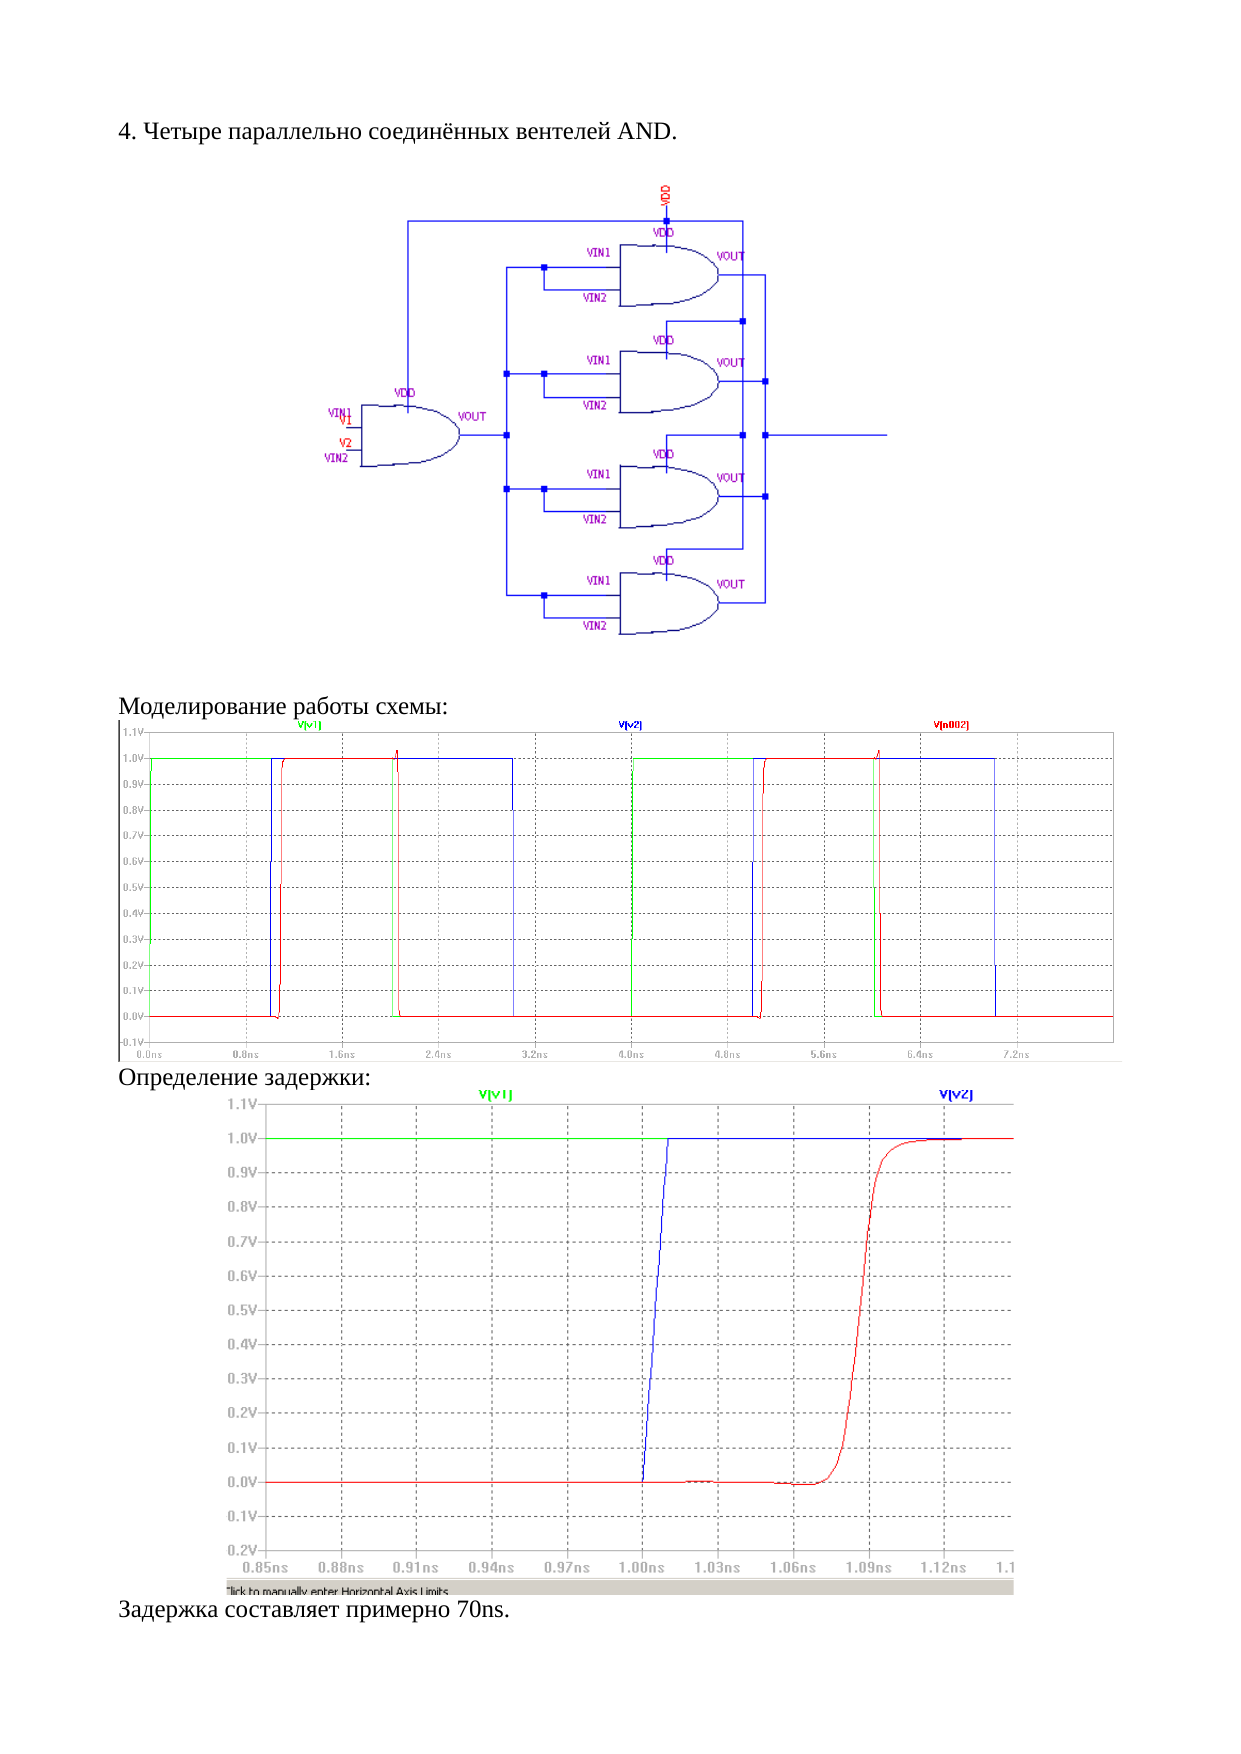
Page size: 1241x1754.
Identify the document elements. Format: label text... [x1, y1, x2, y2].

text Задержка составляет примерно 70ns. [118, 1091, 1122, 1623]
picture [226, 1090, 1014, 1595]
picture [315, 173, 926, 650]
text Моделирование работы схемы: [118, 691, 1122, 720]
text 4. Четыре параллельно соединённых вентелей AND. [118, 116, 1122, 145]
picture [118, 720, 1123, 1062]
text Определение задержки: [118, 1062, 1122, 1091]
